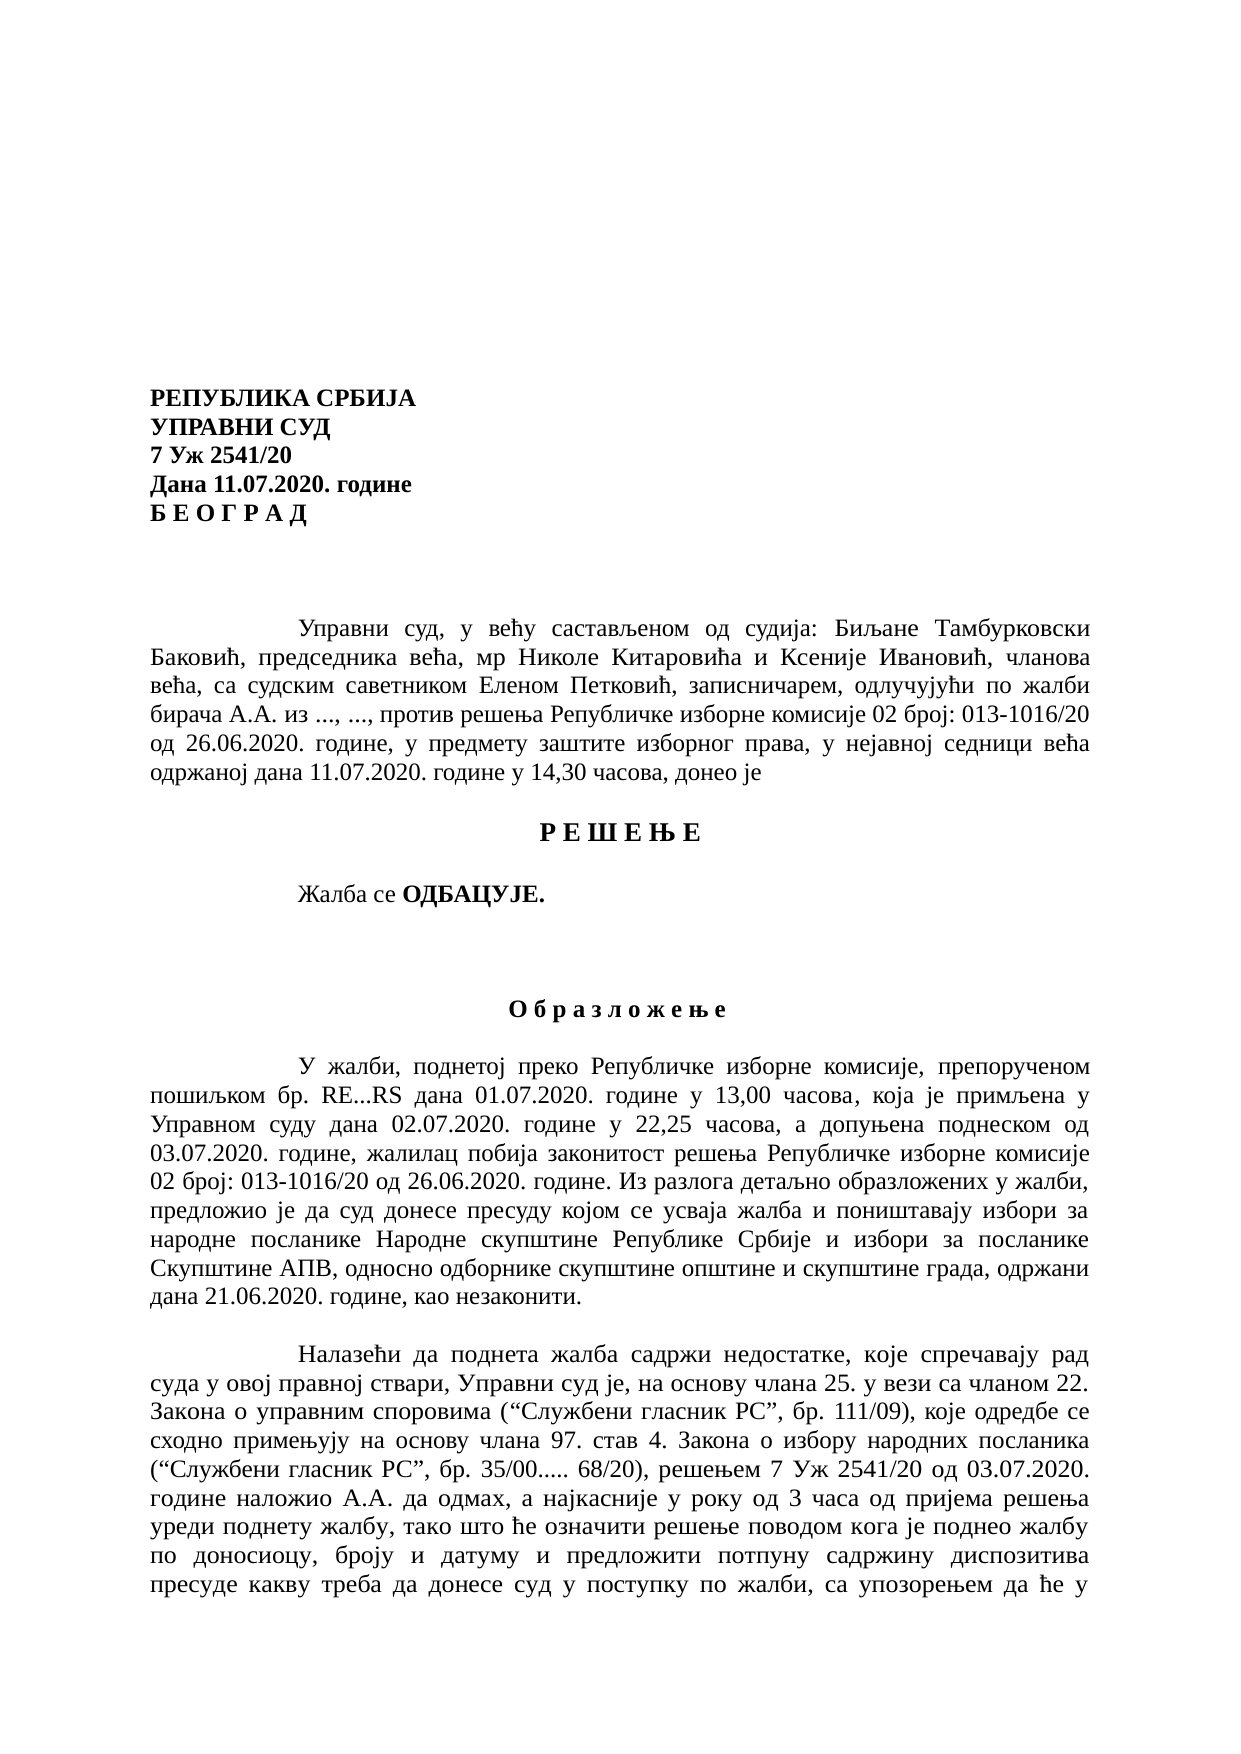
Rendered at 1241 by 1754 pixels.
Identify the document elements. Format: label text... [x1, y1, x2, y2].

text Управни суд, у већу састављеном од судија: Биљане Тамбурковски Баковић, председника већа, мр Николе Китаровића и Ксеније Ивановић, чланова већа, са судским саветником Еленом Петковић, записничарем, одлучујући по жалби бирача A.A. из ..., ..., против решења Републичке изборне комисије 02 број: 013-1016/20 од 26.06.2020. године, у предмету заштите изборног права, у нејавној седници већа одржаној дана 11.07.2020. године у 14,30 часова, донео је [150, 613, 1090, 785]
text Р Е Ш Е Њ Е [150, 817, 1090, 848]
text УПРАВНИ СУД [150, 412, 1090, 440]
text Дана 11.07.2020. године [150, 469, 1090, 498]
text Налазећи да поднета жалба садржи недостатке, које спречавају рад суда у овој правној ствари, Управни суд је, на основу члана 25. у вези са чланом 22. Закона о управним споровима (“Службени гласник РС”, бр. 111/09), које одредбе се сходно примењују на основу члана 97. став 4. Закона о избору народних посланика (“Службени гласник РС”, бр. 35/00..... 68/20), решењем 7 Уж 2541/20 од 03.07.2020. године наложио А.А. да одмах, а најкасније у року од 3 часа од пријема решења уреди поднету жалбу, тако што ће означити решење поводом кога је поднео жалбу по доносиоцу, броју и датуму и предложити потпуну садржину диспозитива пресуде какву треба да донесе суд у поступку по жалби, са упозорењем да ће у [150, 1339, 1090, 1598]
text 7 Уж 2541/20 [150, 440, 1090, 469]
text У жалби, поднетој преко Републичке изборне комисије, препорученом пошиљком бр. RE...RS дана 01.07.2020. године у 13,00 часова, која је примљена у Управном суду дана 02.07.2020. године у 22,25 часова, а допуњена поднеском од 03.07.2020. године, жалилац побија законитост решења Републичке изборне комисије 02 број: 013-1016/20 од 26.06.2020. године. Из разлога детаљно образложених у жалби, предложио је да суд донесе пресуду којом се усваја жалба и поништавају избори за народне посланике Народне скупштине Републике Србије и избори за посланике Скупштине АПВ, односно одборнике скупштине општине и скупштине града, одржани дана 21.06.2020. године, као незаконити. [150, 1051, 1090, 1310]
text О б р а з л о ж е њ е [150, 994, 1090, 1023]
text Жалба се ОДБАЦУЈЕ. [150, 879, 1090, 908]
text РЕПУБЛИКА СРБИЈА [150, 383, 1090, 412]
text Б Е О Г Р А Д [150, 498, 1090, 527]
